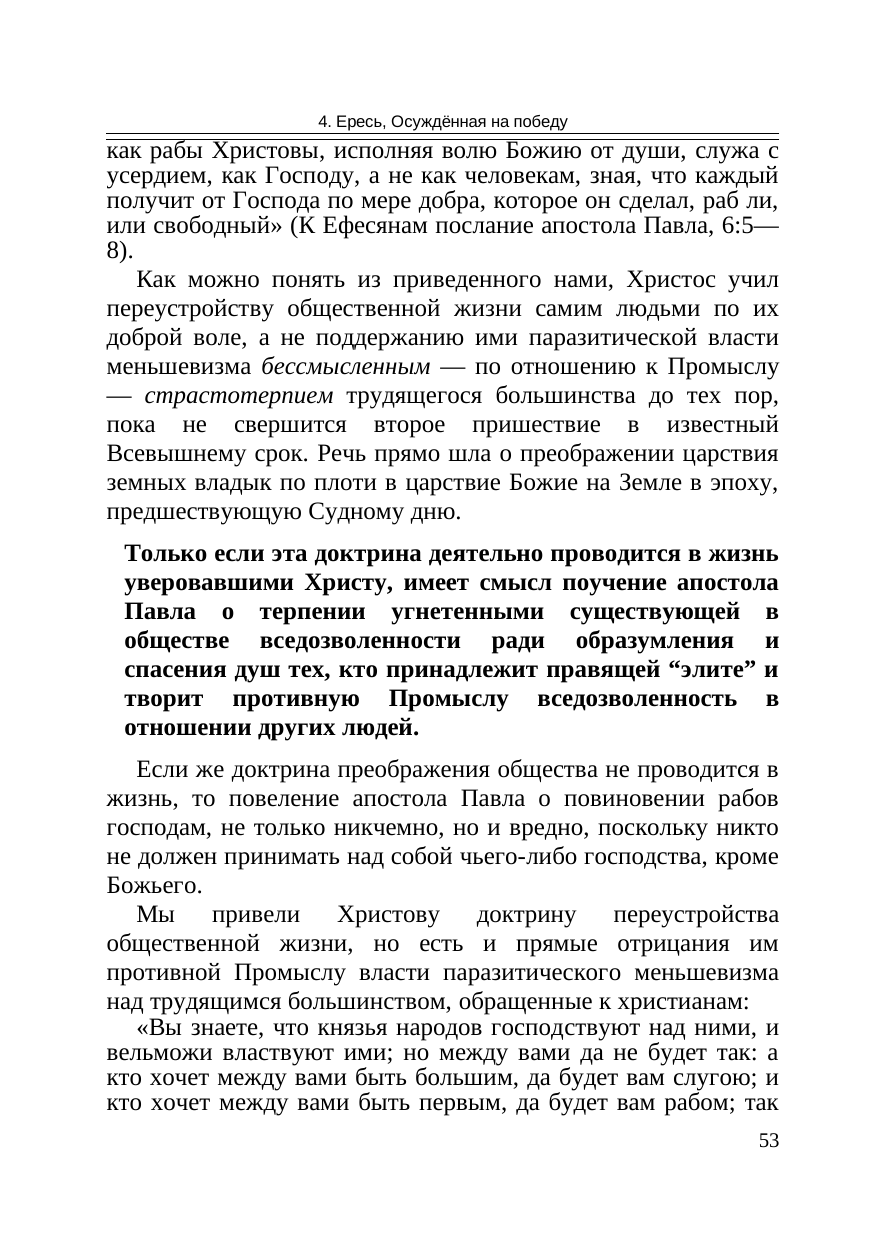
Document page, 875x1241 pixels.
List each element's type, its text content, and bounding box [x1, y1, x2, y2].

text как рабы Христовы, исполняя волю Божию от души, служа с усердием, как Господу, а не как человекам, зная, что каждый получит от Господа по мере добра, которое он сделал, раб ли, или свободный» (К Ефесянам послание апостола Павла, 6:5—8). [106, 140, 779, 264]
text Мы привели Христову доктрину переустройства общественной жизни, но есть и прямые отрицания им противной Промыслу власти паразитического меньшевизма над трудящимся большинством, обращенные к христианам: [106, 899, 779, 1015]
text «Вы знаете, что князья народов господ­ствуют над ними, и вельможи властвуют ими; но между вами да не будет так: а кто хочет между вами быть большим, да будет вам слугою; и кто хочет между вами быть первым, да будет вам рабом; так [106, 1015, 779, 1115]
text Только если эта доктрина деятельно проводится в жизнь уверовавшими Христу, имеет смысл поучение апостола Павла о терпении угнетенными существующей в обществе вседозволенности ради образумления и спасения душ тех, кто принадлежит правящей “элите” и творит противную Промыслу вседозволенность в отношении других людей. [124, 538, 779, 741]
text Если же доктрина преображения общества не проводится в жизнь, то повеление апостола Павла о повиновении рабов господам, не только никчемно, но и вредно, поскольку никто не должен принимать над собой чьего-либо господства, кроме Божьего. [106, 754, 779, 899]
text Как можно понять из приведенного нами, Христос учил переустройству общественной жизни самим людьми по их доброй воле, а не поддержанию ими паразитической власти меньшевизма бессмысленным — по отношению к Промыслу — страстотерпием трудящегося большинства до тех пор, пока не свершится второе пришествие в известный Всевышнему срок. Речь прямо шла о преображении царствия земных владык по плоти в царствие Божие на Земле в эпоху, предшествующую Судному дню. [106, 264, 779, 525]
